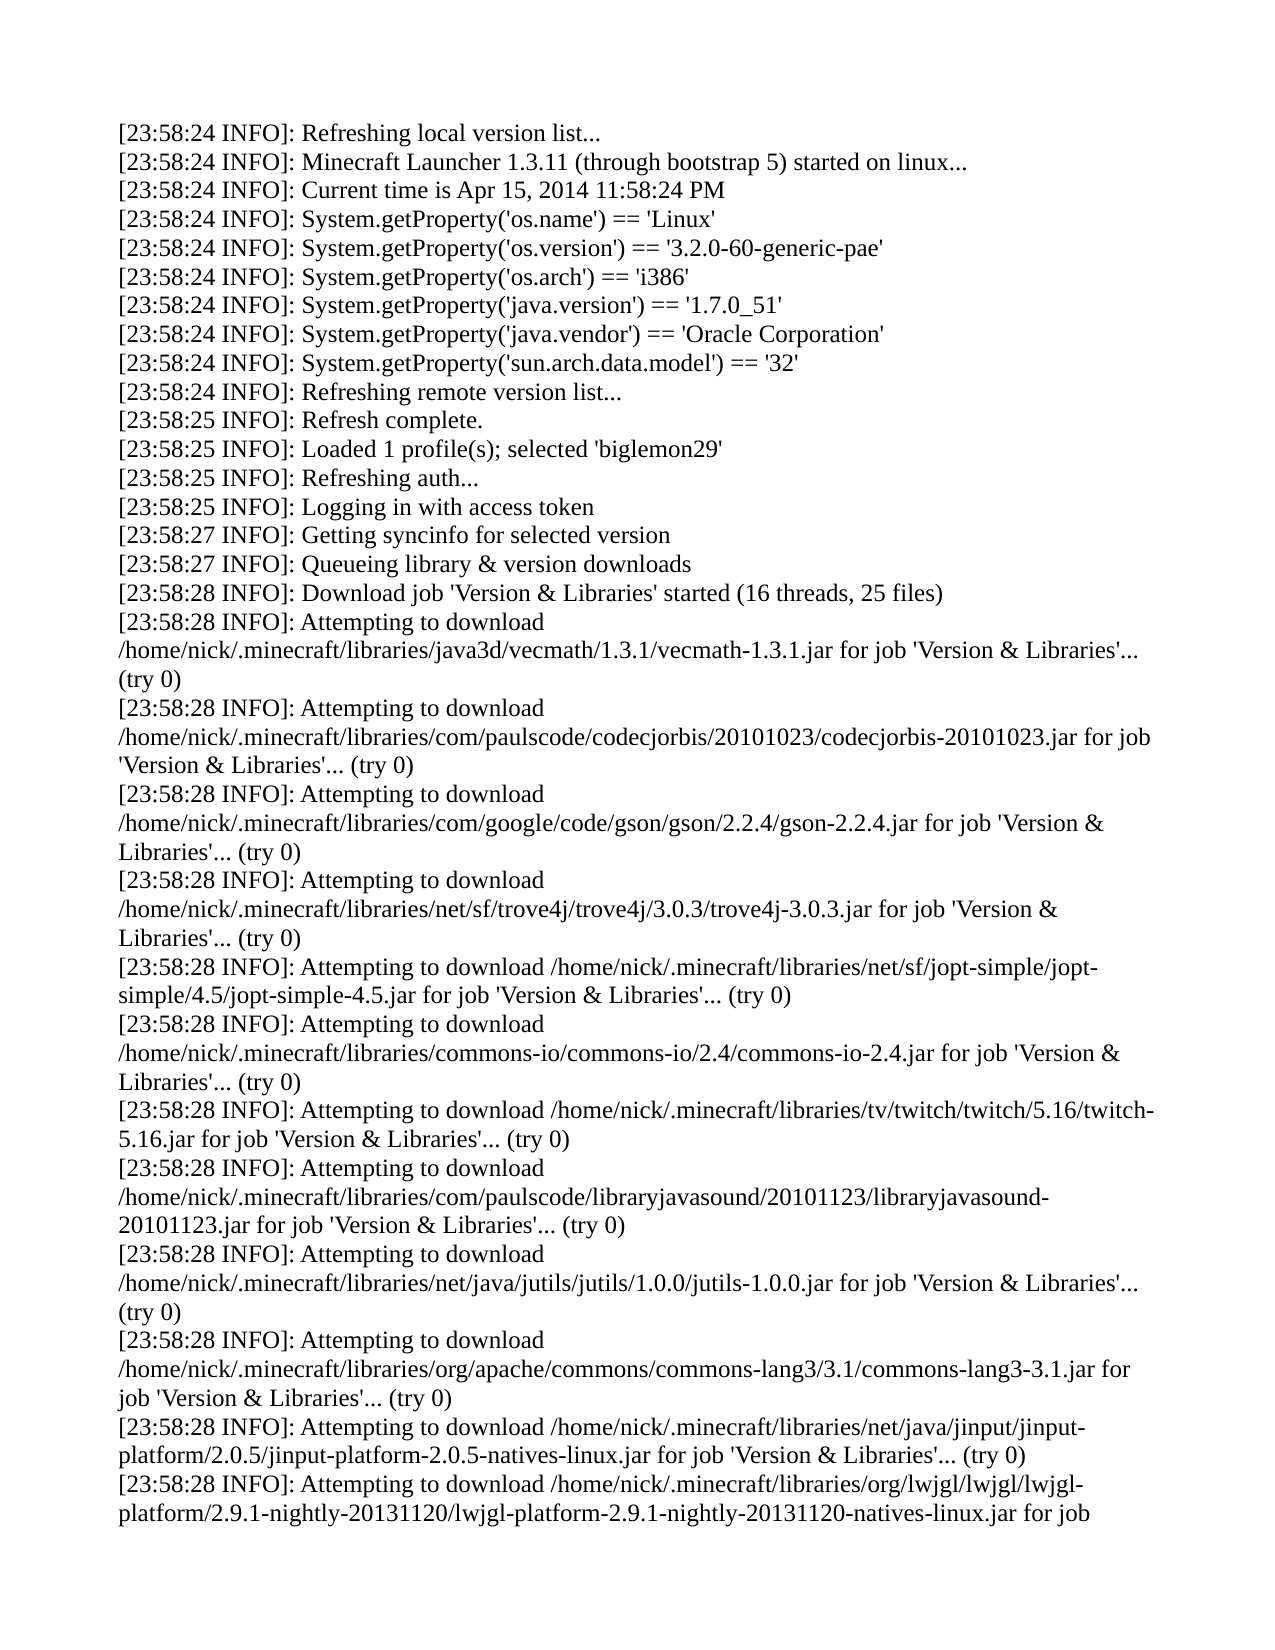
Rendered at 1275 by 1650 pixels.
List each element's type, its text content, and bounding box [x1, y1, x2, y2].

text [23:58:28 INFO]: Download job 'Version & Libraries' started (16 threads, 25 files) [118, 578, 1157, 607]
text [23:58:24 INFO]: System.getProperty('os.version') == '3.2.0-60-generic-pae' [118, 233, 1157, 262]
text [23:58:28 INFO]: Attempting to download /home/nick/.minecraft/libraries/com/google/code/gson/gson/2.2.4/gson-2.2.4.jar for job 'Version & Libraries'... (try 0) [118, 779, 1157, 866]
text [23:58:24 INFO]: Refreshing remote version list... [118, 377, 1157, 406]
text [23:58:28 INFO]: Attempting to download /home/nick/.minecraft/libraries/org/lwjgl/lwjgl/lwjgl-platform/2.9.1-nightly-20131120/lwjgl-platform-2.9.1-nightly-20131120-natives-linux.jar for job [118, 1469, 1157, 1527]
text [23:58:27 INFO]: Queueing library & version downloads [118, 549, 1157, 578]
text [23:58:24 INFO]: System.getProperty('os.name') == 'Linux' [118, 204, 1157, 233]
text [23:58:25 INFO]: Loaded 1 profile(s); selected 'biglemon29' [118, 434, 1157, 463]
text [23:58:24 INFO]: System.getProperty('os.arch') == 'i386' [118, 262, 1157, 291]
text [23:58:28 INFO]: Attempting to download /home/nick/.minecraft/libraries/net/java/jinput/jinput-platform/2.0.5/jinput-platform-2.0.5-natives-linux.jar for job 'Version & Libraries'... (try 0) [118, 1412, 1157, 1469]
text [23:58:25 INFO]: Logging in with access token [118, 492, 1157, 521]
text [23:58:28 INFO]: Attempting to download /home/nick/.minecraft/libraries/commons-io/commons-io/2.4/commons-io-2.4.jar for job 'Version & Libraries'... (try 0) [118, 1009, 1157, 1096]
text [23:58:28 INFO]: Attempting to download /home/nick/.minecraft/libraries/com/paulscode/codecjorbis/20101023/codecjorbis-20101023.jar for job 'Version & Libraries'... (try 0) [118, 693, 1157, 779]
text [23:58:27 INFO]: Getting syncinfo for selected version [118, 521, 1157, 549]
text [23:58:28 INFO]: Attempting to download /home/nick/.minecraft/libraries/org/apache/commons/commons-lang3/3.1/commons-lang3-3.1.jar for job 'Version & Libraries'... (try 0) [118, 1326, 1157, 1412]
text [23:58:28 INFO]: Attempting to download /home/nick/.minecraft/libraries/net/java/jutils/jutils/1.0.0/jutils-1.0.0.jar for job 'Version & Libraries'... (try 0) [118, 1239, 1157, 1326]
text [23:58:24 INFO]: Current time is Apr 15, 2014 11:58:24 PM [118, 176, 1157, 204]
text [23:58:24 INFO]: System.getProperty('java.vendor') == 'Oracle Corporation' [118, 319, 1157, 348]
text [23:58:28 INFO]: Attempting to download /home/nick/.minecraft/libraries/com/paulscode/libraryjavasound/20101123/libraryjavasound-20101123.jar for job 'Version & Libraries'... (try 0) [118, 1153, 1157, 1239]
text [23:58:24 INFO]: Refreshing local version list... [118, 118, 1157, 147]
text [23:58:28 INFO]: Attempting to download /home/nick/.minecraft/libraries/tv/twitch/twitch/5.16/twitch-5.16.jar for job 'Version & Libraries'... (try 0) [118, 1096, 1157, 1153]
text [23:58:24 INFO]: System.getProperty('sun.arch.data.model') == '32' [118, 348, 1157, 377]
text [23:58:25 INFO]: Refreshing auth... [118, 463, 1157, 492]
text [23:58:24 INFO]: Minecraft Launcher 1.3.11 (through bootstrap 5) started on linux... [118, 147, 1157, 176]
text [23:58:28 INFO]: Attempting to download /home/nick/.minecraft/libraries/java3d/vecmath/1.3.1/vecmath-1.3.1.jar for job 'Version & Libraries'... (try 0) [118, 607, 1157, 693]
text [23:58:24 INFO]: System.getProperty('java.version') == '1.7.0_51' [118, 291, 1157, 319]
text [23:58:28 INFO]: Attempting to download /home/nick/.minecraft/libraries/net/sf/trove4j/trove4j/3.0.3/trove4j-3.0.3.jar for job 'Version & Libraries'... (try 0) [118, 866, 1157, 952]
text [23:58:28 INFO]: Attempting to download /home/nick/.minecraft/libraries/net/sf/jopt-simple/jopt-simple/4.5/jopt-simple-4.5.jar for job 'Version & Libraries'... (try 0) [118, 952, 1157, 1009]
text [23:58:25 INFO]: Refresh complete. [118, 406, 1157, 434]
